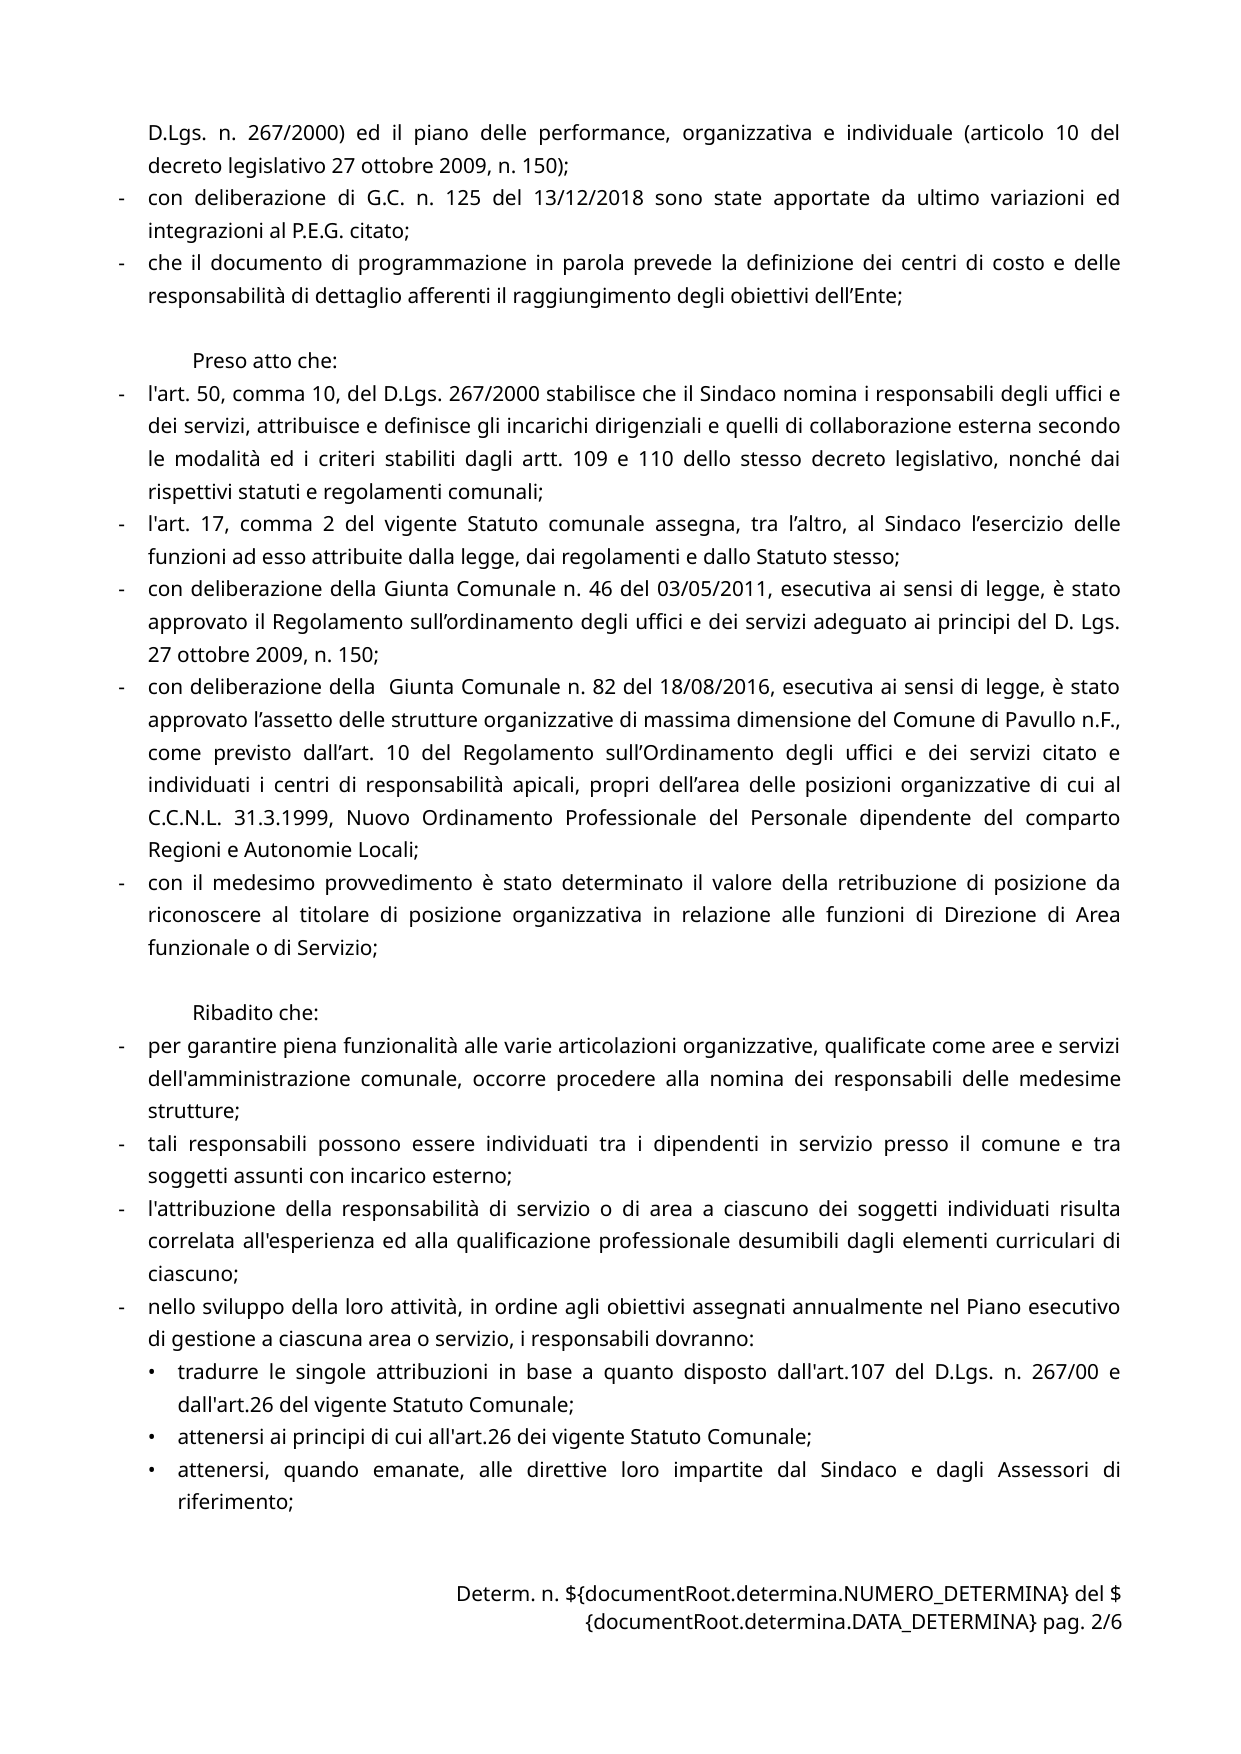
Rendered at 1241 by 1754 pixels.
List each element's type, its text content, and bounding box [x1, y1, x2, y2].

list tali responsabili possono essere individuati tra i dipendenti in servizio presso il comune e tra soggetti assunti con incarico esterno; [118, 1129, 1122, 1190]
list per garantire piena funzionalità alle varie articolazioni organizzative, qualificate come aree e servizi dell'amministrazione comunale, occorre procedere alla nomina dei responsabili delle medesime strutture; [118, 1031, 1122, 1125]
list con deliberazione della Giunta Comunale n. 82 del 18/08/2016, esecutiva ai sensi di legge, è stato approvato l’assetto delle strutture organizzative di massima dimensione del Comune di Pavullo n.F., come previsto dall’art. 10 del Regolamento sull’Ordinamento degli uffici e dei servizi citato e individuati i centri di responsabilità apicali, propri dell’area delle posizioni organizzative di cui al C.C.N.L. 31.3.1999, Nuovo Ordinamento Professionale del Personale dipendente del comparto Regioni e Autonomie Locali; [118, 672, 1122, 864]
text Ribadito che: [118, 998, 1122, 1027]
text • attenersi ai principi di cui all'art.26 dei vigente Statuto Comunale; [148, 1422, 1122, 1451]
list che il documento di programmazione in parola prevede la definizione dei centri di costo e delle responsabilità di dettaglio afferenti il raggiungimento degli obiettivi dell’Ente; [118, 248, 1122, 309]
list con il medesimo provvedimento è stato determinato il valore della retribuzione di posizione da riconoscere al titolare di posizione organizzativa in relazione alle funzioni di Direzione di Area funzionale o di Servizio; [118, 868, 1122, 962]
text • attenersi, quando emanate, alle direttive loro impartite dal Sindaco e dagli Assessori di riferimento; [148, 1455, 1122, 1516]
list l'attribuzione della responsabilità di servizio o di area a ciascuno dei soggetti individuati risulta correlata all'esperienza ed alla qualificazione professionale desumibili dagli elementi curriculari di ciascuno; [118, 1194, 1122, 1288]
list con deliberazione della Giunta Comunale n. 46 del 03/05/2011, esecutiva ai sensi di legge, è stato approvato il Regolamento sull’ordinamento degli uffici e dei servizi adeguato ai principi del D. Lgs. 27 ottobre 2009, n. 150; [118, 574, 1122, 668]
text • tradurre le singole attribuzioni in base a quanto disposto dall'art.107 del D.Lgs. n. 267/00 e dall'art.26 del vigente Statuto Comunale; [148, 1357, 1122, 1418]
text Preso atto che: [118, 346, 1122, 375]
list nello sviluppo della loro attività, in ordine agli obiettivi assegnati annualmente nel Piano esecutivo di gestione a ciascuna area o servizio, i responsabili dovranno: [118, 1292, 1122, 1353]
list con deliberazione di G.C. n. 125 del 13/12/2018 sono state apportate da ultimo variazioni ed integrazioni al P.E.G. citato; [118, 183, 1122, 244]
list l'art. 50, comma 10, del D.Lgs. 267/2000 stabilisce che il Sindaco nomina i responsabili degli uffici e dei servizi, attribuisce e definisce gli incarichi dirigenziali e quelli di collaborazione esterna secondo le modalità ed i criteri stabiliti dagli artt. 109 e 110 dello stesso decreto legislativo, nonché dai rispettivi statuti e regolamenti comunali; [118, 379, 1122, 505]
list D.Lgs. n. 267/2000) ed il piano delle performance, organizzativa e individuale (articolo 10 del decreto legislativo 27 ottobre 2009, n. 150); [118, 118, 1122, 179]
list l'art. 17, comma 2 del vigente Statuto comunale assegna, tra l’altro, al Sindaco l’esercizio delle funzioni ad esso attribuite dalla legge, dai regolamenti e dallo Statuto stesso; [118, 509, 1122, 570]
